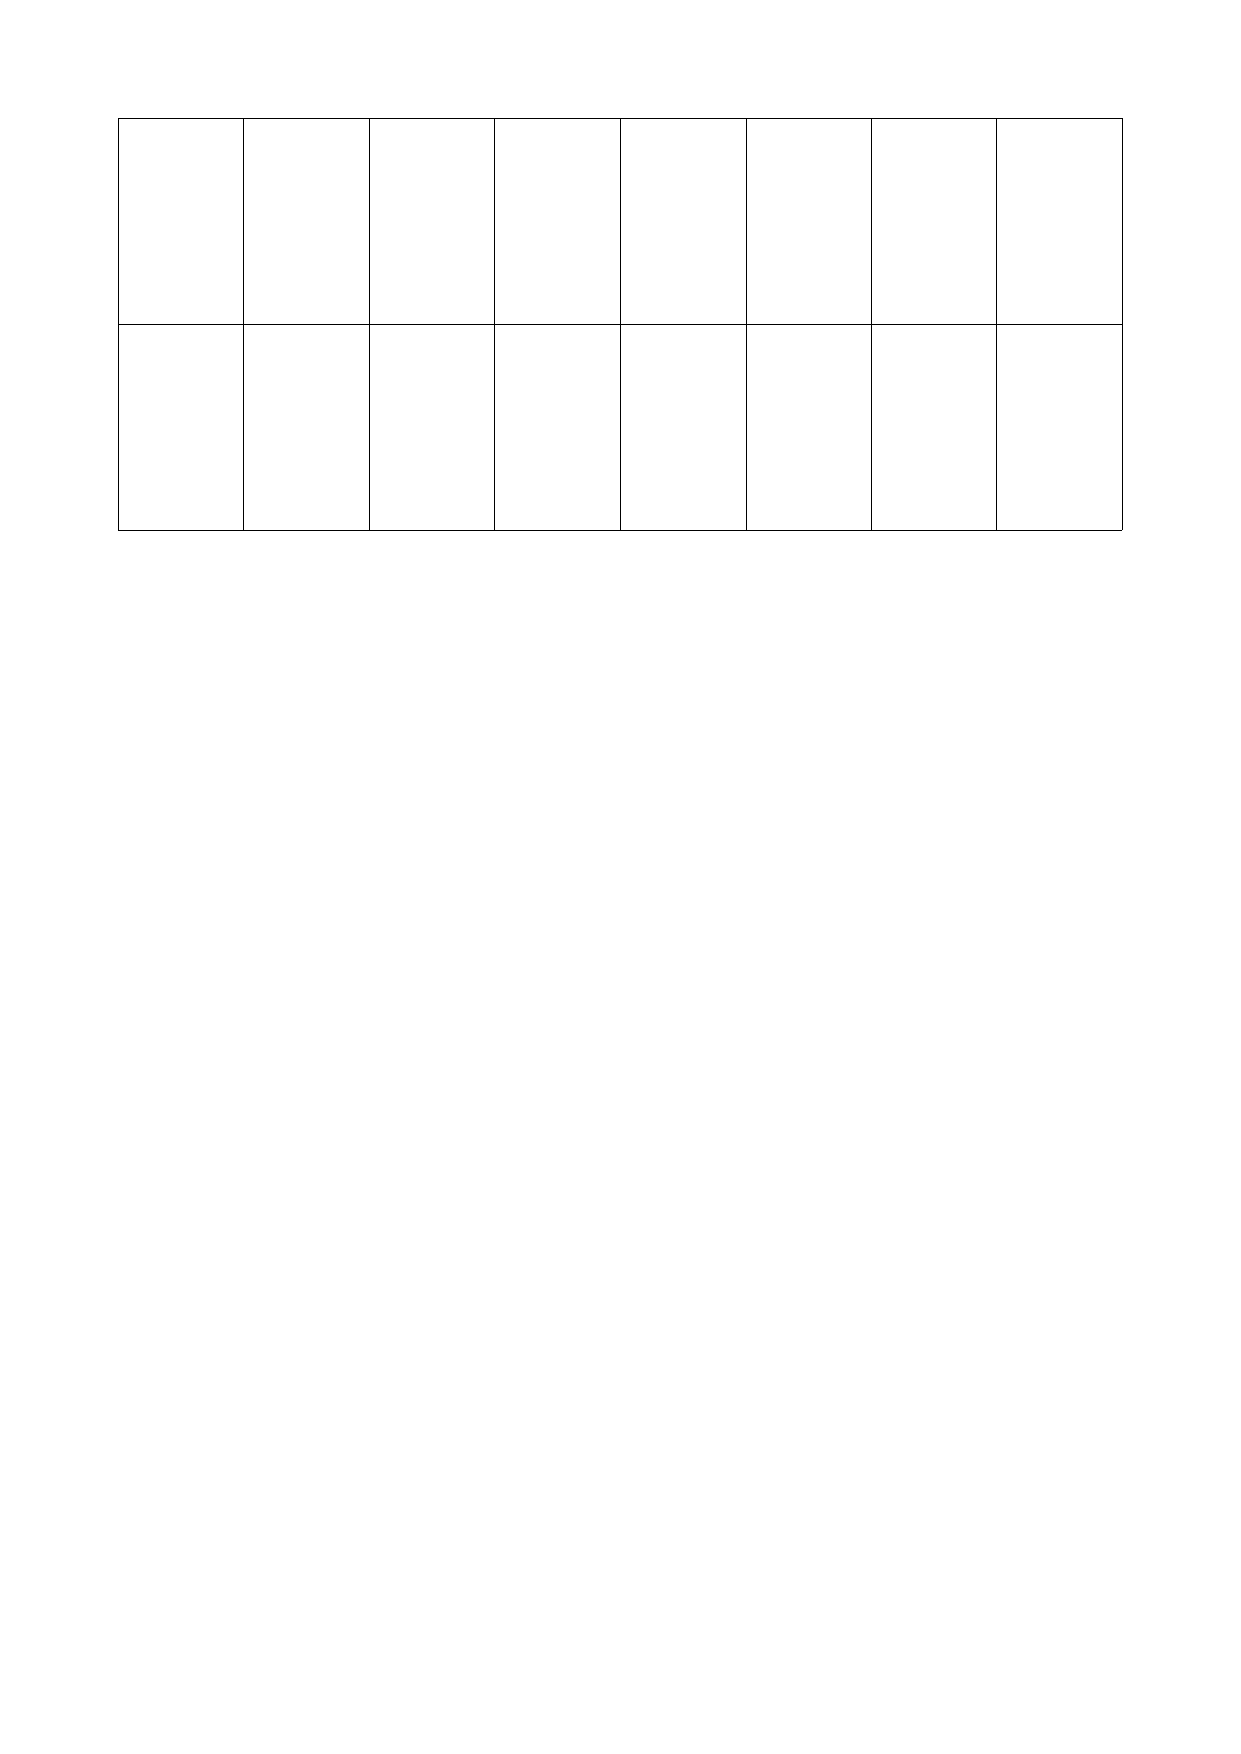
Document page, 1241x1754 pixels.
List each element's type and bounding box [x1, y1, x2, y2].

table_cell [747, 119, 871, 324]
table_cell [621, 119, 746, 324]
table_cell [621, 325, 746, 530]
table_cell [997, 325, 1122, 530]
table_cell [119, 325, 243, 530]
table_cell [119, 119, 243, 324]
table_cell [370, 119, 494, 324]
table_cell [370, 325, 494, 530]
table_cell [495, 325, 620, 530]
table_cell [495, 119, 620, 324]
table_cell [997, 119, 1122, 324]
table_cell [244, 119, 369, 324]
table_cell [747, 325, 871, 530]
table_cell [872, 325, 996, 530]
table_cell [872, 119, 996, 324]
table_cell [244, 325, 369, 530]
